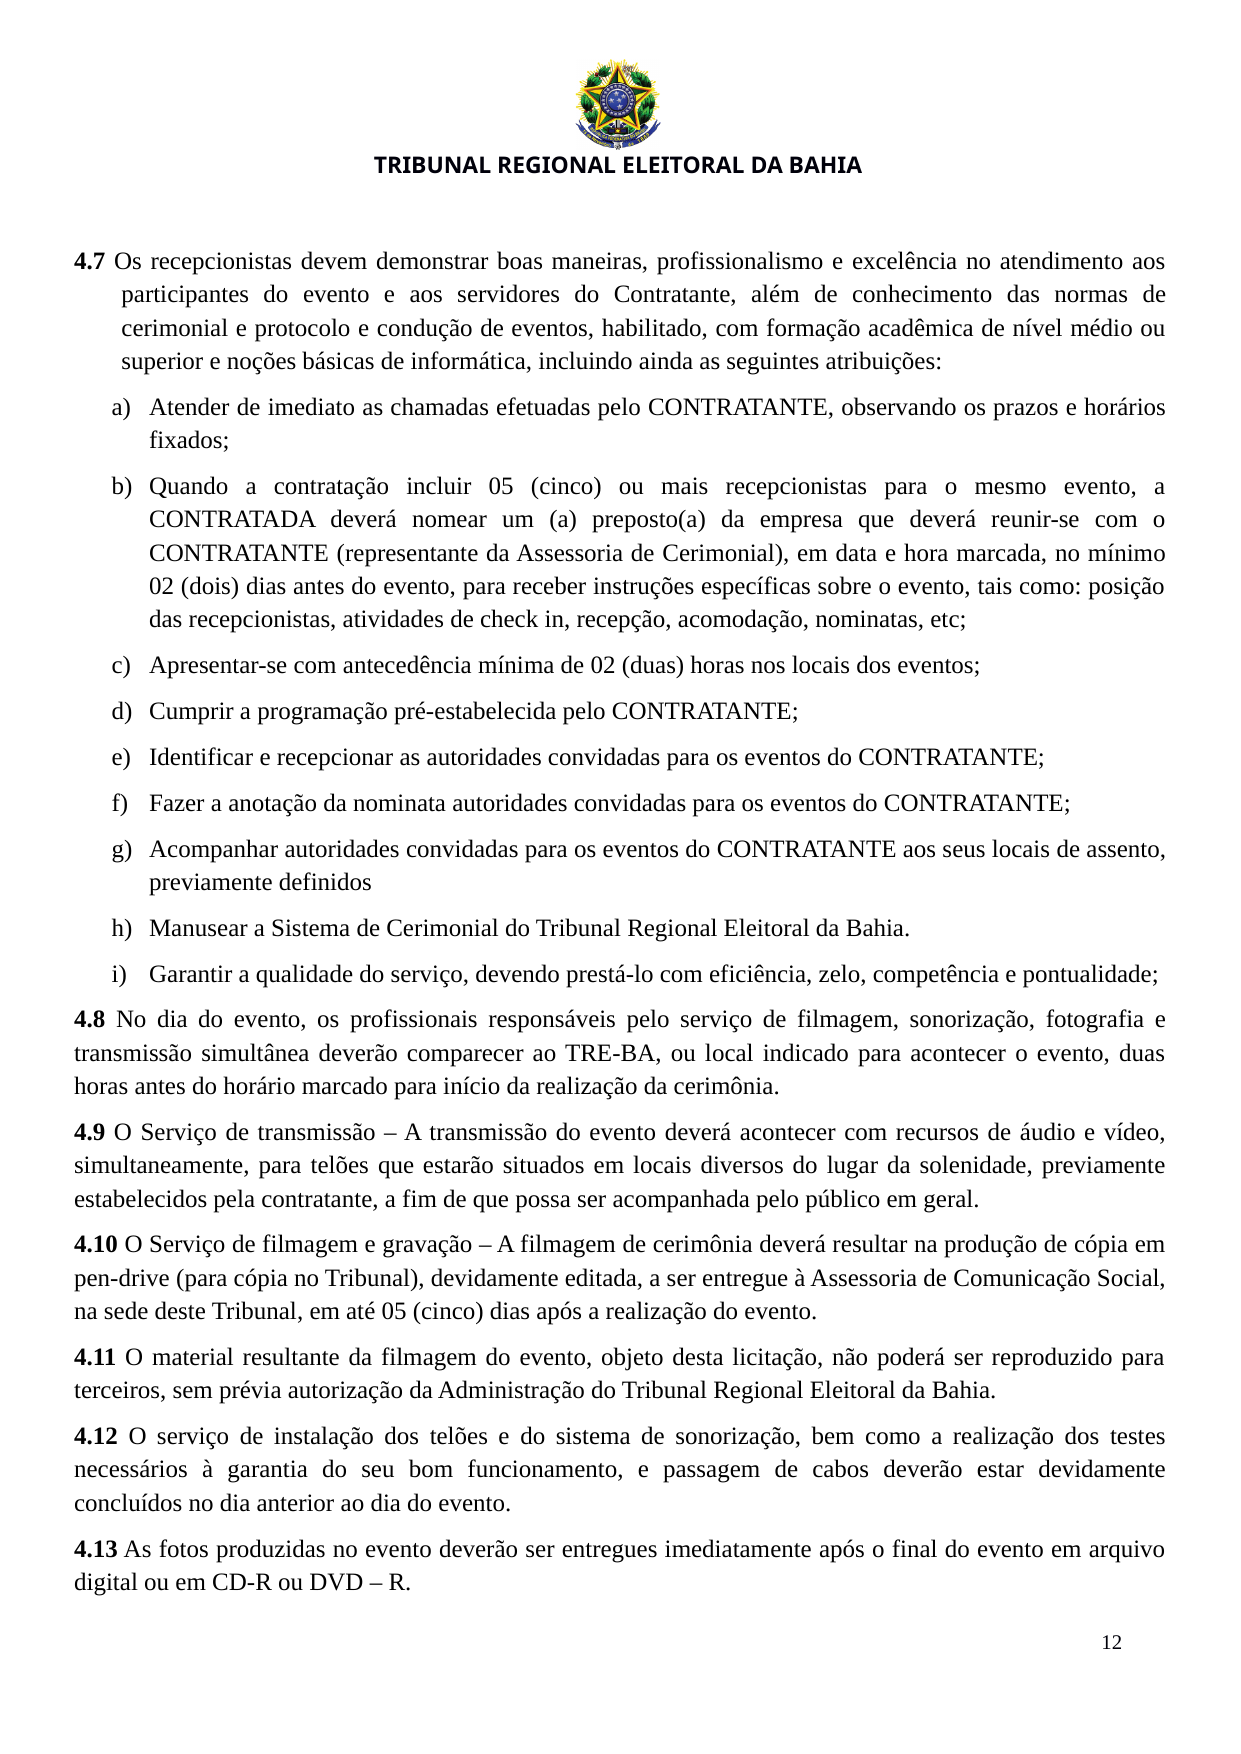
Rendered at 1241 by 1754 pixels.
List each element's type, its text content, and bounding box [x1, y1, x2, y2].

list Cumprir a programação pré-estabelecida pelo CONTRATANTE; [111, 693, 1167, 726]
list Garantir a qualidade do serviço, devendo prestá-lo com eficiência, zelo, competência e pontualidade; [111, 955, 1167, 989]
list Quando a contratação incluir 05 (cinco) ou mais recepcionistas para o mesmo evento, a CONTRATADA deverá nomear um (a) preposto(a) da empresa que deverá reunir-se com o CONTRATANTE (representante da Assessoria de Cerimonial), em data e hora marcada, no mínimo 02 (dois) dias antes do evento, para receber instruções específicas sobre o evento, tais como: posição das recepcionistas, atividades de check in, recepção, acomodação, nominatas, etc; [111, 468, 1167, 634]
text 4.8 No dia do evento, os profissionais responsáveis pelo serviço de filmagem, sonorização, fotografia e transmissão simultânea deverão comparecer ao TRE-BA, ou local indicado para acontecer o evento, duas horas antes do horário marcado para início da realização da cerimônia. [74, 1001, 1167, 1101]
list Apresentar-se com antecedência mínima de 02 (duas) horas nos locais dos eventos; [111, 647, 1167, 680]
text 4.11 O material resultante da filmagem do evento, objeto desta licitação, não poderá ser reproduzido para terceiros, sem prévia autorização da Administração do Tribunal Regional Eleitoral da Bahia. [74, 1339, 1167, 1405]
list Atender de imediato as chamadas efetuadas pelo CONTRATANTE, observando os prazos e horários fixados; [111, 389, 1167, 455]
text 4.13 As fotos produzidas no evento deverão ser entregues imediatamente após o final do evento em arquivo digital ou em CD-R ou DVD – R. [74, 1530, 1167, 1597]
text 4.7 Os recepcionistas devem demonstrar boas maneiras, profissionalismo e excelência no atendimento aos participantes do evento e aos servidores do Contratante, além de conhecimento das normas de cerimonial e protocolo e condução de eventos, habilitado, com formação acadêmica de nível médio ou superior e noções básicas de informática, incluindo ainda as seguintes atribuições: [74, 243, 1167, 376]
text 4.10 O Serviço de filmagem e gravação – A filmagem de cerimônia deverá resultar na produção de cópia em pen-drive (para cópia no Tribunal), devidamente editada, a ser entregue à Assessoria de Comunicação Social, na sede deste Tribunal, em até 05 (cinco) dias após a realização do evento. [74, 1226, 1167, 1326]
list Fazer a anotação da nominata autoridades convidadas para os eventos do CONTRATANTE; [111, 784, 1167, 818]
list Identificar e recepcionar as autoridades convidadas para os eventos do CONTRATANTE; [111, 739, 1167, 772]
list Manusear a Sistema de Cerimonial do Tribunal Regional Eleitoral da Bahia. [111, 909, 1167, 943]
text 4.12 O serviço de instalação dos telões e do sistema de sonorização, bem como a realização dos testes necessários à garantia do seu bom funcionamento, e passagem de cabos deverão estar devidamente concluídos no dia anterior ao dia do evento. [74, 1418, 1167, 1518]
text 4.9 O Serviço de transmissão – A transmissão do evento deverá acontecer com recursos de áudio e vídeo, simultaneamente, para telões que estarão situados em locais diversos do lugar da solenidade, previamente estabelecidos pela contratante, a fim de que possa ser acompanhada pelo público em geral. [74, 1114, 1167, 1214]
list Acompanhar autoridades convidadas para os eventos do CONTRATANTE aos seus locais de assento, previamente definidos [111, 830, 1167, 897]
